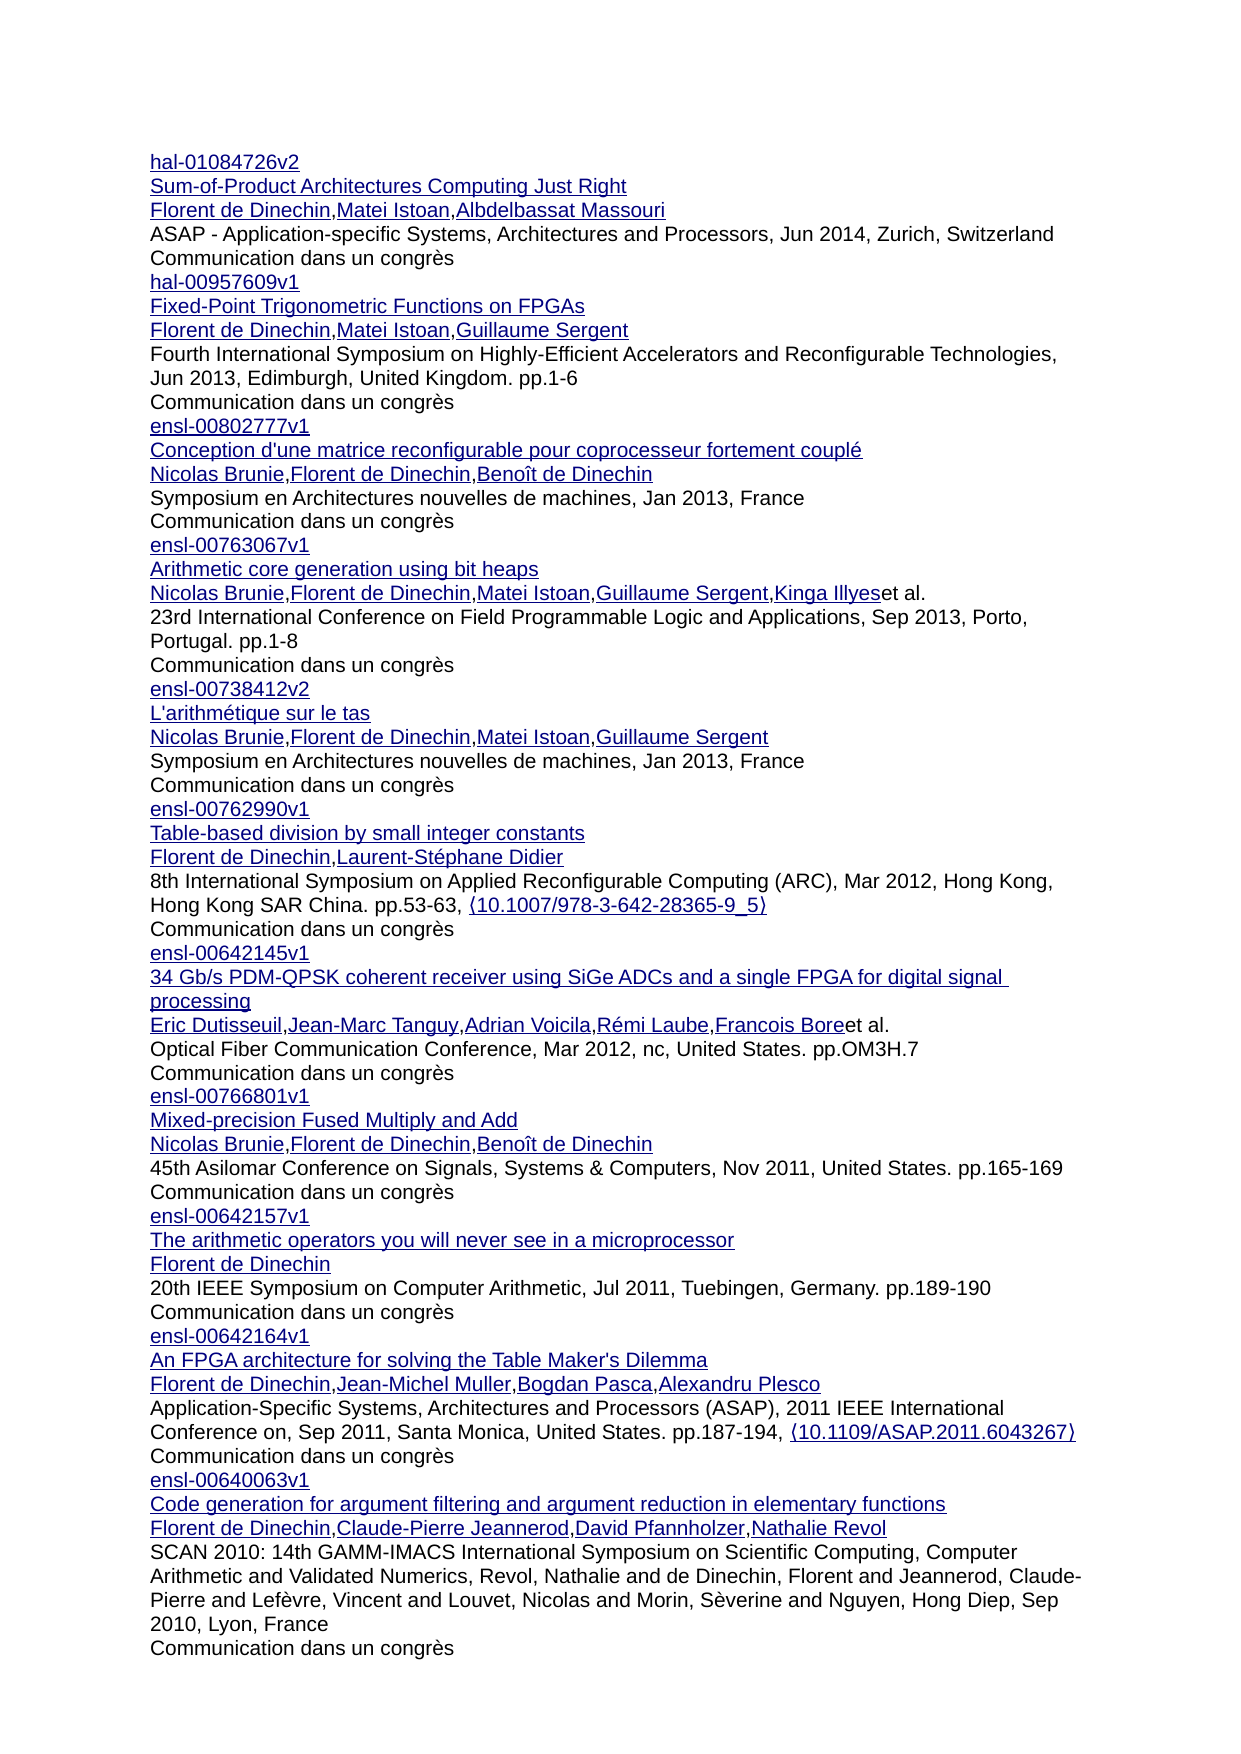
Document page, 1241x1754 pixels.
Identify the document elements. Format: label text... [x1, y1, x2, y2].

table_cell L'arithmétique sur le tas Nicolas Brunie,Florent de Dinechin,Matei Istoan,Guillaume Sergent Symposium en Architectures nouvelles de machines, Jan 2013, France Communication dans un congrès ensl-00762990v1 [150, 701, 1090, 821]
table_cell The arithmetic operators you will never see in a microprocessor Florent de Dinechin 20th IEEE Symposium on Computer Arithmetic, Jul 2011, Tuebingen, Germany. pp.189-190 Communication dans un congrès ensl-00642164v1 [150, 1228, 1090, 1348]
table_cell Table-based division by small integer constants Florent de Dinechin,Laurent-Stéphane Didier 8th International Symposium on Applied Reconﬁgurable Computing (ARC), Mar 2012, Hong Kong, Hong Kong SAR China. pp.53-63, ⟨10.1007/978-3-642-28365-9_5⟩ Communication dans un congrès ensl-00642145v1 [150, 821, 1090, 964]
table_cell An FPGA architecture for solving the Table Maker's Dilemma Florent de Dinechin,Jean-Michel Muller,Bogdan Pasca,Alexandru Plesco Application-Specific Systems, Architectures and Processors (ASAP), 2011 IEEE International Conference on, Sep 2011, Santa Monica, United States. pp.187-194, ⟨10.1109/ASAP.2011.6043267⟩ Communication dans un congrès ensl-00640063v1 [150, 1348, 1090, 1492]
table_cell Mixed-precision Fused Multiply and Add Nicolas Brunie,Florent de Dinechin,Benoît de Dinechin 45th Asilomar Conference on Signals, Systems & Computers, Nov 2011, United States. pp.165-169 Communication dans un congrès ensl-00642157v1 [150, 1108, 1090, 1228]
table_cell Arithmetic core generation using bit heaps Nicolas Brunie,Florent de Dinechin,Matei Istoan,Guillaume Sergent,Kinga Illyeset al. 23rd International Conference on Field Programmable Logic and Applications, Sep 2013, Porto, Portugal. pp.1-8 Communication dans un congrès ensl-00738412v2 [150, 557, 1090, 701]
table_cell 34 Gb/s PDM-QPSK coherent receiver using SiGe ADCs and a single FPGA for digital signal processing Eric Dutisseuil,Jean-Marc Tanguy,Adrian Voicila,Rémi Laube,Francois Boreet al. Optical Fiber Communication Conference, Mar 2012, nc, United States. pp.OM3H.7 Communication dans un congrès ensl-00766801v1 [150, 965, 1090, 1108]
table_cell Code generation for argument filtering and argument reduction in elementary functions Florent de Dinechin,Claude-Pierre Jeannerod,David Pfannholzer,Nathalie Revol SCAN 2010: 14th GAMM-IMACS International Symposium on Scientific Computing, Computer Arithmetic and Validated Numerics, Revol, Nathalie and de Dinechin, Florent and Jeannerod, Claude-Pierre and Lefèvre, Vincent and Louvet, Nicolas and Morin, Sèverine and Nguyen, Hong Diep, Sep 2010, Lyon, France Communication dans un congrès [150, 1492, 1090, 1659]
table_cell Fixed-Point Trigonometric Functions on FPGAs Florent de Dinechin,Matei Istoan,Guillaume Sergent Fourth International Symposium on Highly-Efficient Accelerators and Reconfigurable Technologies, Jun 2013, Edimburgh, United Kingdom. pp.1-6 Communication dans un congrès ensl-00802777v1 [150, 294, 1090, 437]
table_cell Sum-of-Product Architectures Computing Just Right Florent de Dinechin,Matei Istoan,Albdelbassat Massouri ASAP - Application-specific Systems, Architectures and Processors, Jun 2014, Zurich, Switzerland Communication dans un congrès hal-00957609v1 [150, 174, 1090, 294]
table_cell Conception d'une matrice reconfigurable pour coprocesseur fortement couplé Nicolas Brunie,Florent de Dinechin,Benoît de Dinechin Symposium en Architectures nouvelles de machines, Jan 2013, France Communication dans un congrès ensl-00763067v1 [150, 438, 1090, 557]
table_cell hal-01084726v2 [150, 150, 1090, 174]
